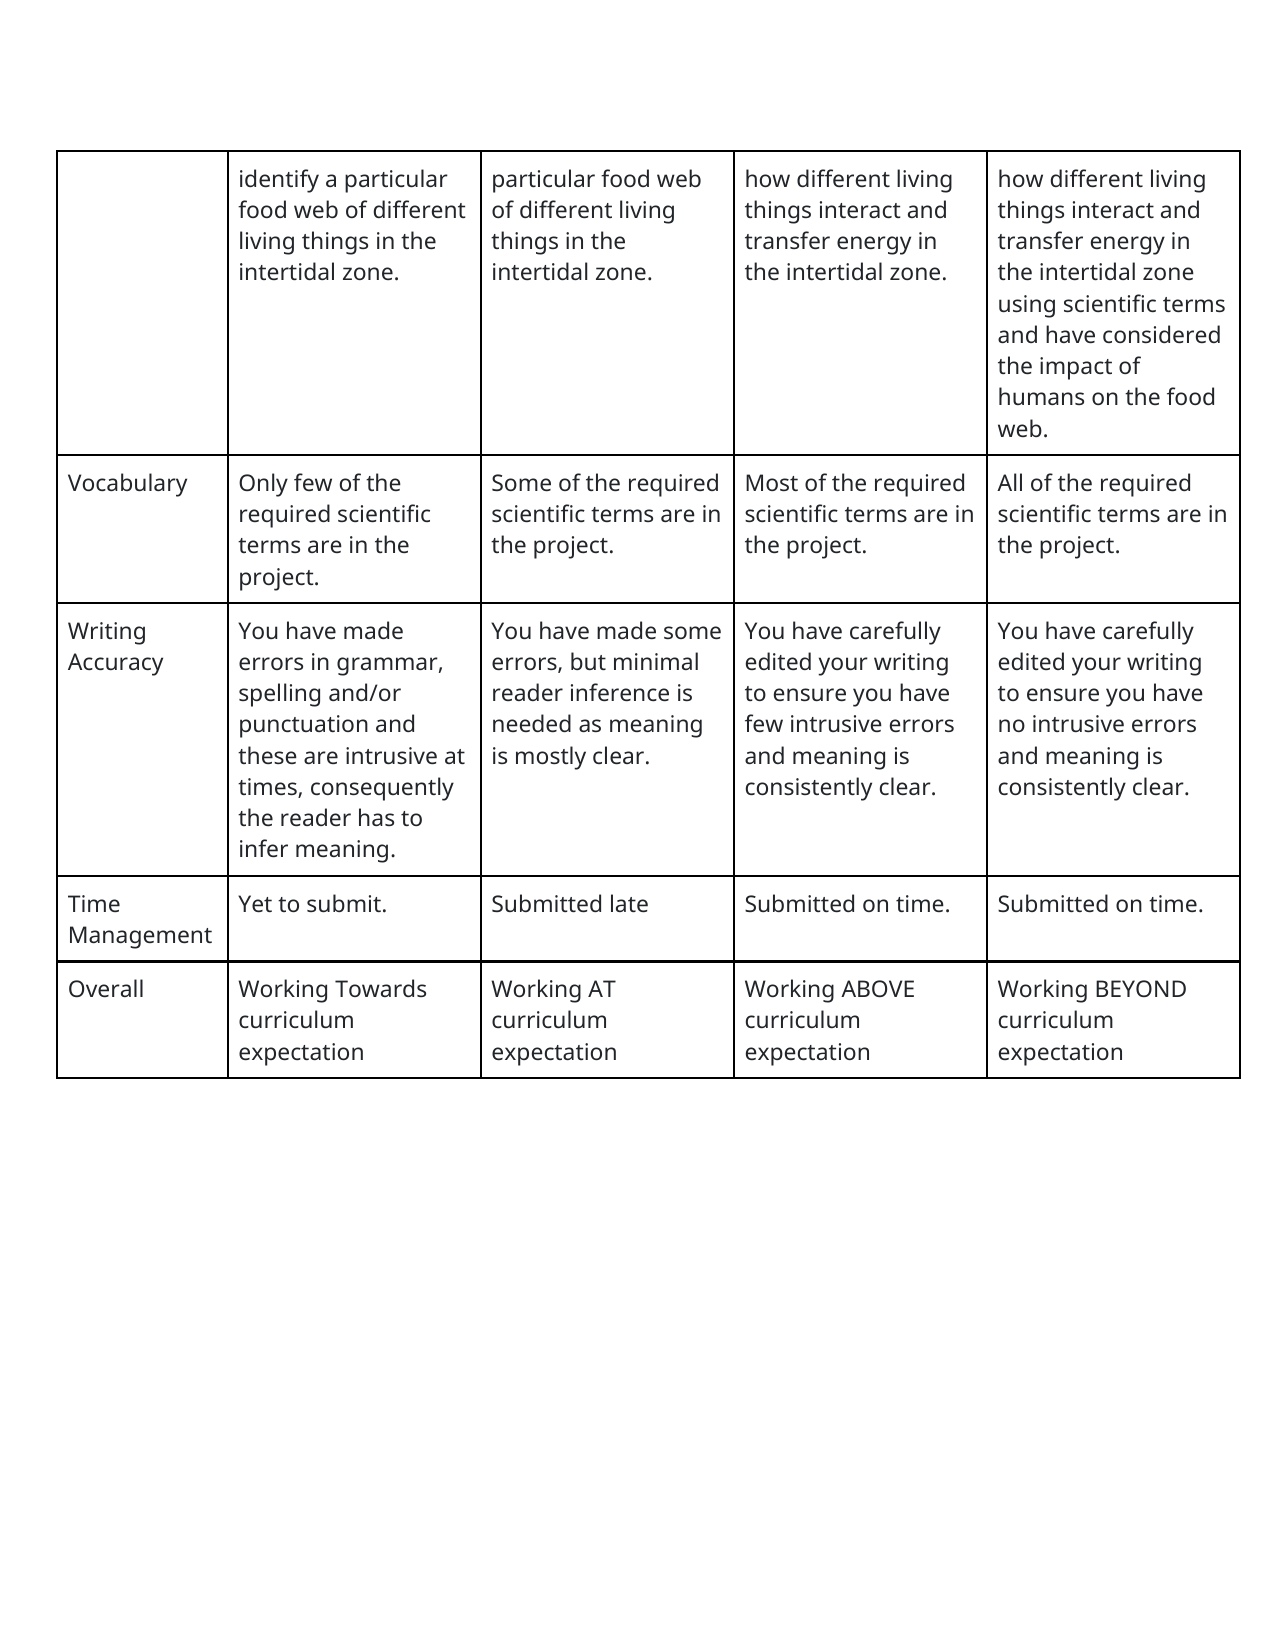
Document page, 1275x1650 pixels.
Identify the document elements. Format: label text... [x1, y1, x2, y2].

table_cell Most of the required scientific terms are in the project. [735, 456, 986, 602]
table_cell You have made errors in grammar, spelling and/or punctuation and these are intrusive at times, consequently the reader has to infer meaning. [229, 604, 480, 875]
table_cell Submitted on time. [988, 877, 1239, 960]
table_cell Vocabulary [58, 456, 227, 602]
table_cell Working BEYOND curriculum expectation [988, 963, 1239, 1077]
table_cell Overall [58, 963, 227, 1077]
table_cell identify a particular food web of different living things in the intertidal zone. [229, 152, 480, 454]
table_cell Writing Accuracy [58, 604, 227, 875]
table_cell [58, 152, 227, 454]
table_cell Yet to submit. [229, 877, 480, 960]
table_cell Submitted late [482, 877, 733, 960]
table_cell Some of the required scientific terms are in the project. [482, 456, 733, 602]
table_cell Time Management [58, 877, 227, 960]
table_cell how different living things interact and transfer energy in the intertidal zone. [735, 152, 986, 454]
table_cell Working ABOVE curriculum expectation [735, 963, 986, 1077]
table_cell You have made some errors, but minimal reader inference is needed as meaning is mostly clear. [482, 604, 733, 875]
table_cell particular food web of different living things in the intertidal zone. [482, 152, 733, 454]
table_cell Working Towards curriculum expectation [229, 963, 480, 1077]
table_cell You have carefully edited your writing to ensure you have few intrusive errors and meaning is consistently clear. [735, 604, 986, 875]
table_cell All of the required scientific terms are in the project. [988, 456, 1239, 602]
table_cell Submitted on time. [735, 877, 986, 960]
table_cell how different living things interact and transfer energy in the intertidal zone using scientific terms and have considered the impact of humans on the food web. [988, 152, 1239, 454]
table_cell Only few of the required scientific terms are in the project. [229, 456, 480, 602]
table_cell Working AT curriculum expectation [482, 963, 733, 1077]
table_cell You have carefully edited your writing to ensure you have no intrusive errors and meaning is consistently clear. [988, 604, 1239, 875]
